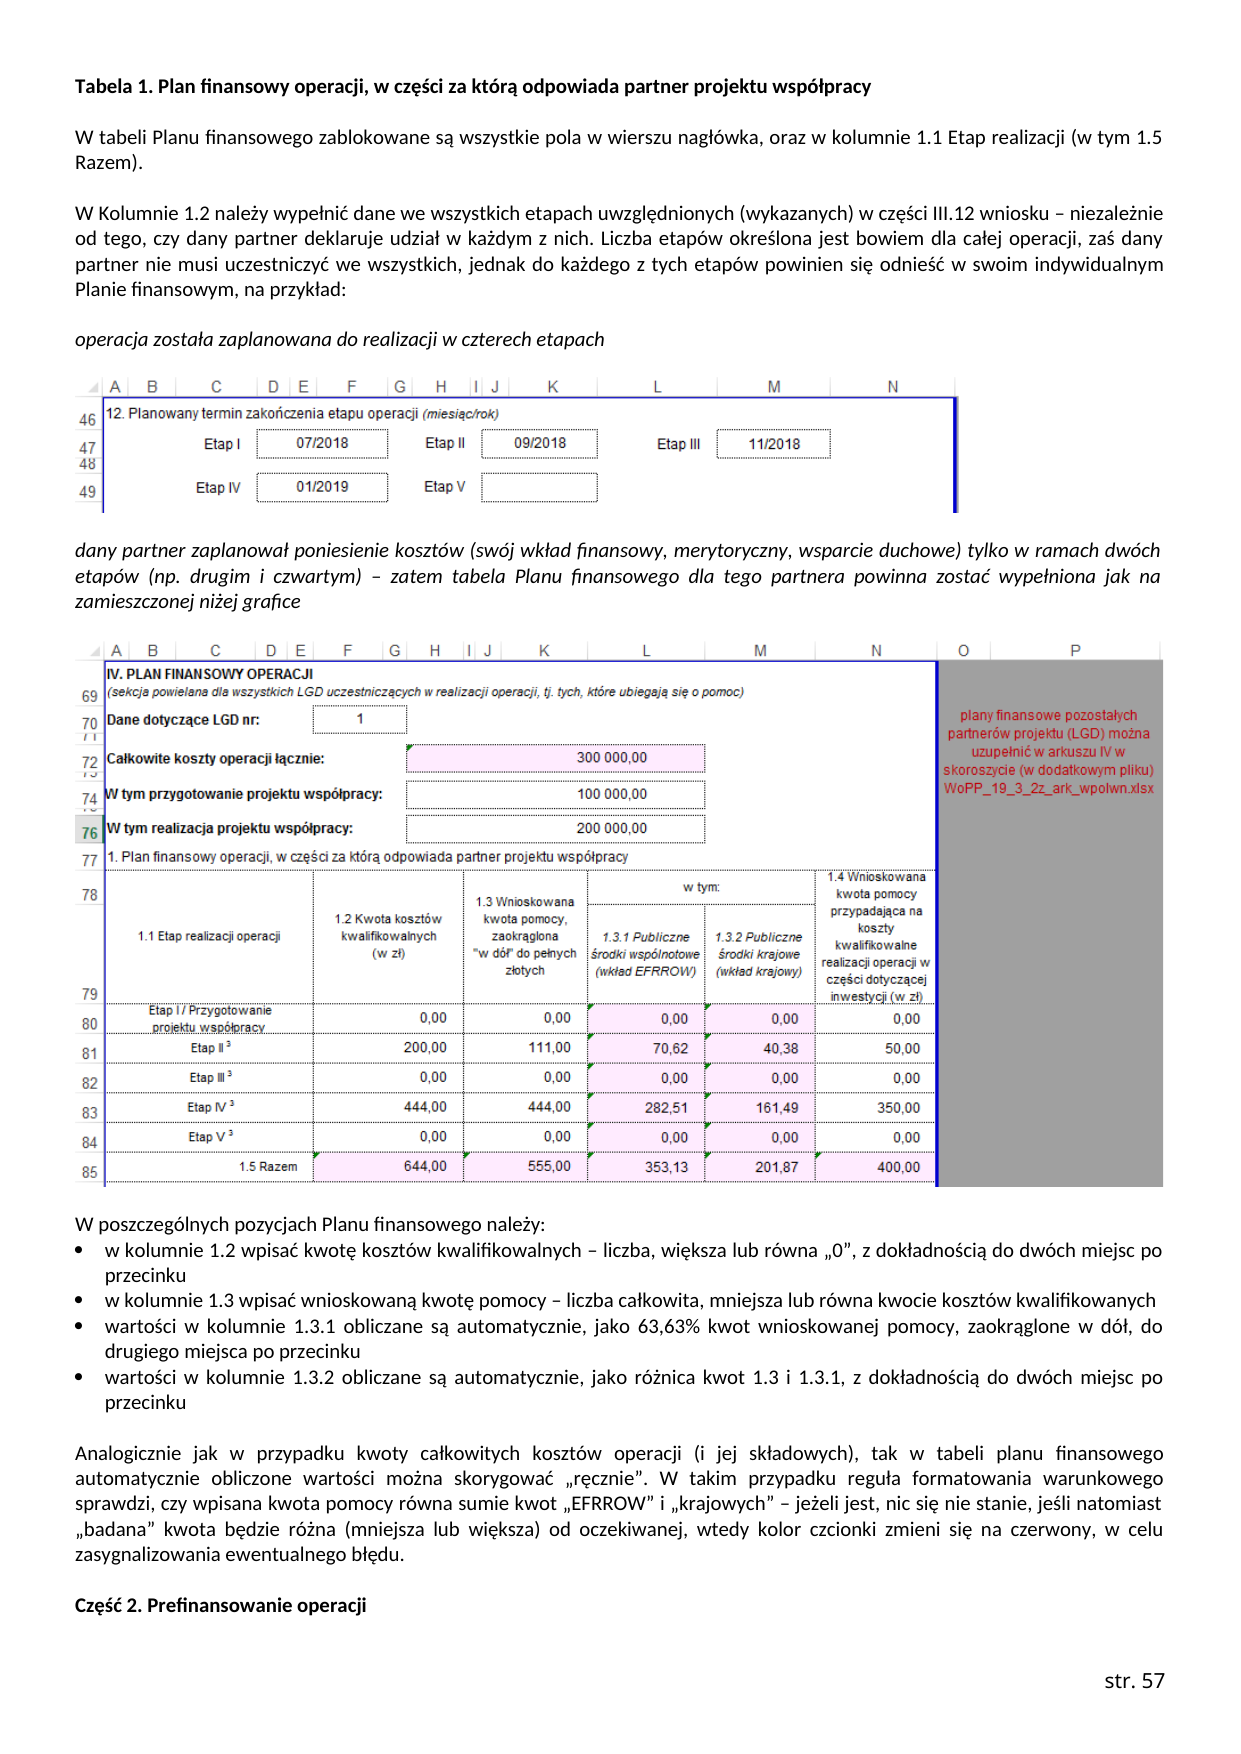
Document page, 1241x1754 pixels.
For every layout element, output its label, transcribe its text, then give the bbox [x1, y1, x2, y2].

text W Kolumnie 1.2 należy wypełnić dane we wszystkich etapach uwzględnionych (wykazanych) w części III.12 wniosku – niezależnie od tego, czy dany partner deklaruje udział w każdym z nich. Liczba etapów określona jest bowiem dla całej operacji, zaś dany partner nie musi uczestniczyć we wszystkich, jednak do każdego z tych etapów powinien się odnieść w swoim indywidualnym Planie finansowym, na przykład: [75, 200, 1165, 302]
text operacja została zaplanowana do realizacji w czterech etapach [75, 327, 1165, 352]
list w kolumnie 1.2 wpisać kwotę kosztów kwalifikowalnych – liczba, większa lub równa „0”, z dokładnością do dwóch miejsc po przecinku [75, 1237, 1165, 1288]
text W poszczególnych pozycjach Planu finansowego należy: [75, 1211, 1165, 1237]
list wartości w kolumnie 1.3.2 obliczane są automatycznie, jako różnica kwot 1.3 i 1.3.1, z dokładnością do dwóch miejsc po przecinku [75, 1364, 1165, 1415]
list w kolumnie 1.3 wpisać wnioskowaną kwotę pomocy – liczba całkowita, mniejsza lub równa kwocie kosztów kwalifikowanych [75, 1288, 1165, 1313]
text dany partner zaplanował poniesienie kosztów (swój wkład finansowy, merytoryczny, wsparcie duchowe) tylko w ramach dwóch etapów (np. drugim i czwartym) – zatem tabela Planu finansowego dla tego partnera powinna zostać wypełniona jak na zamieszczonej niżej grafice [75, 538, 1165, 614]
list wartości w kolumnie 1.3.1 obliczane są automatycznie, jako 63,63% kwot wnioskowanej pomocy, zaokrąglone w dół, do drugiego miejsca po przecinku [75, 1313, 1165, 1364]
text Tabela 1. Plan finansowy operacji, w części za którą odpowiada partner projektu współpracy [75, 74, 1165, 99]
text W tabeli Planu finansowego zablokowane są wszystkie pola w wierszu nagłówka, oraz w kolumnie 1.1 Etap realizacji (w tym 1.5 Razem). [75, 124, 1165, 175]
text Część 2. Prefinansowanie operacji [75, 1592, 1165, 1617]
text Analogicznie jak w przypadku kwoty całkowitych kosztów operacji (i jej składowych), tak w tabeli planu finansowego automatycznie obliczone wartości można skorygować „ręcznie”. W takim przypadku reguła formatowania warunkowego sprawdzi, czy wpisana kwota pomocy równa sumie kwot „EFRROW” i „krajowych” – jeżeli jest, nic się nie stanie, jeśli natomiast „badana” kwota będzie różna (mniejsza lub większa) od oczekiwanej, wtedy kolor czcionki zmieni się na czerwony, w celu zasygnalizowania ewentualnego błędu. [75, 1440, 1165, 1567]
